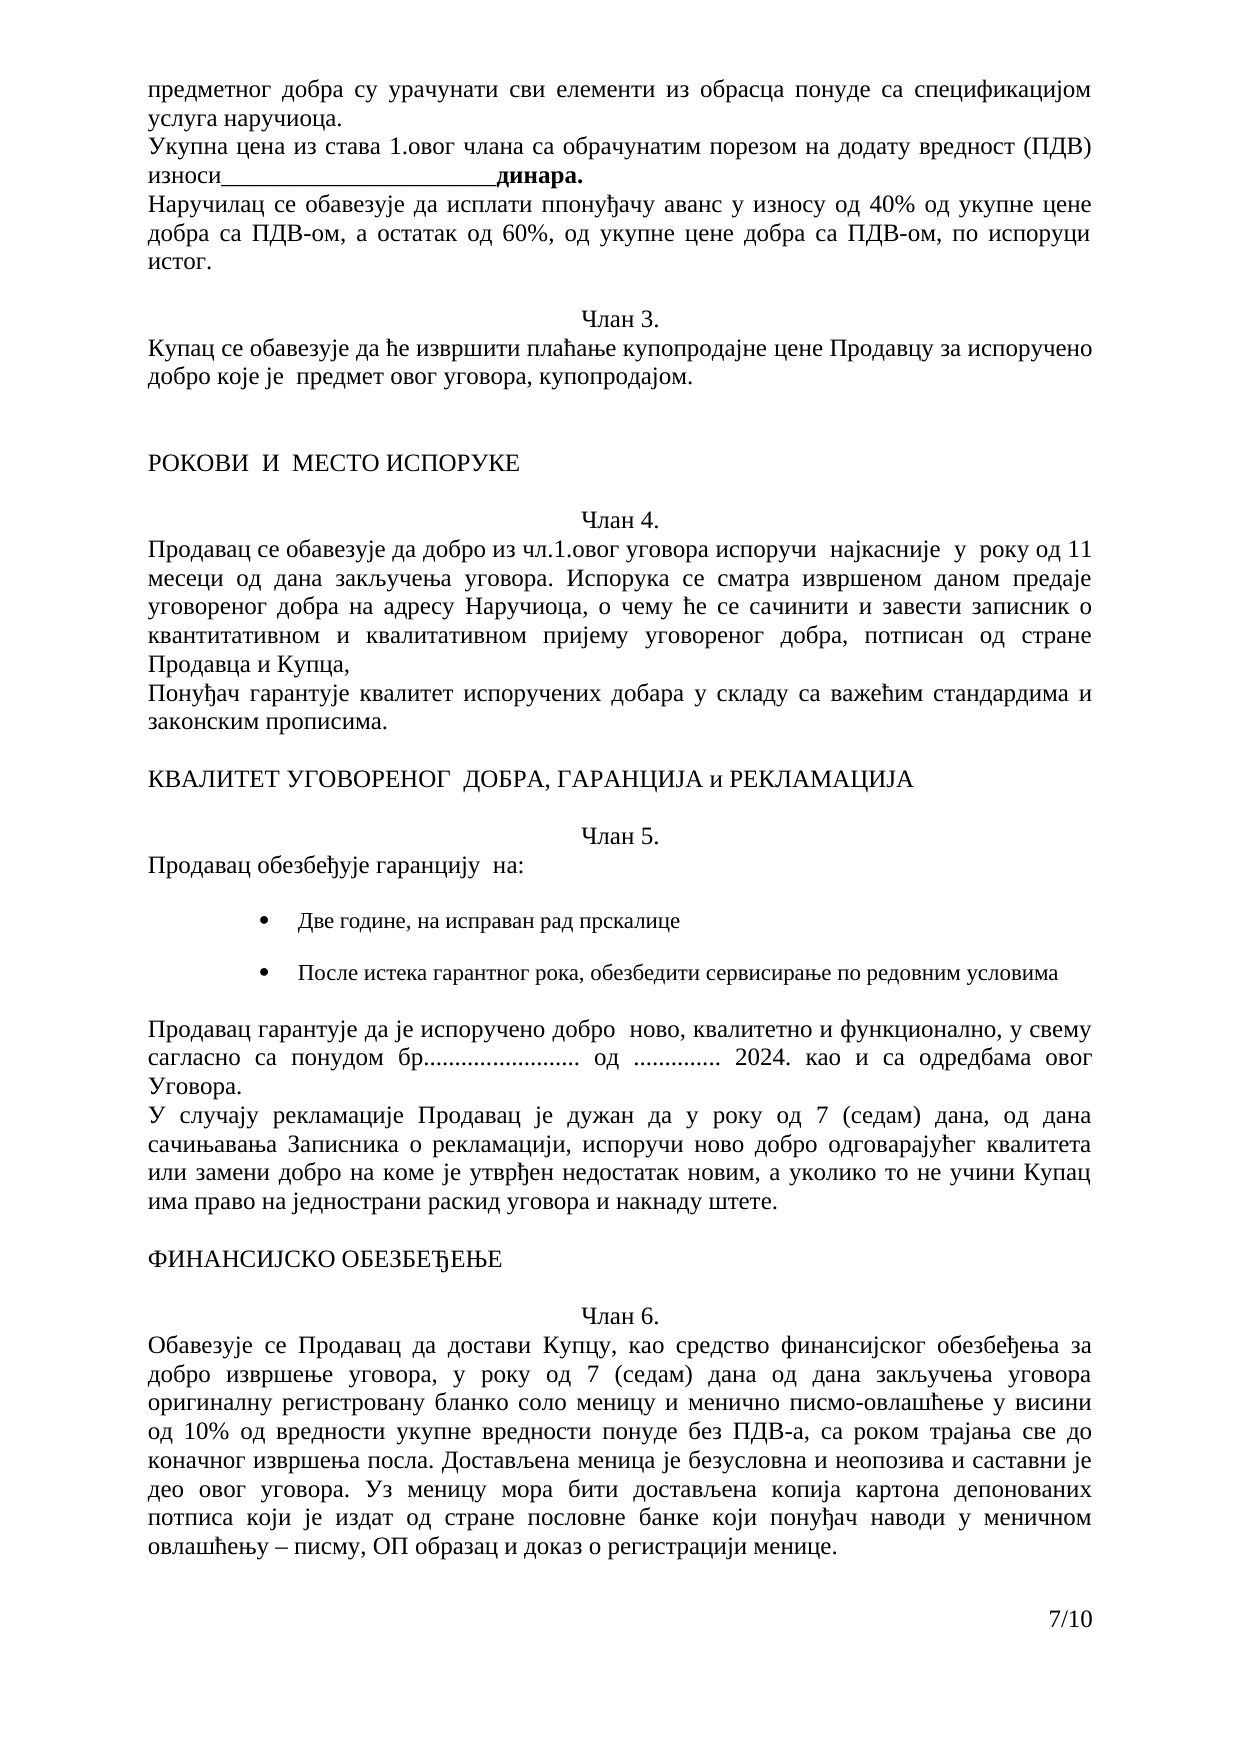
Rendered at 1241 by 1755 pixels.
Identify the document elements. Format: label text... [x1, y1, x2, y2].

text Купац се обавезује да ће извршити плаћање купопродајне цене Продавцу за испоручено добро које је предмет овог уговора, купопродајом. [148, 333, 1093, 390]
text Обавезује се Продавац да достави Купцу, као средство финансијског обезбеђења за добро извршење уговора, у року од 7 (седам) дана од дана закључења уговора оригиналну регистровану бланко соло меницу и менично писмо-овлашћење у висини од 10% од вредности укупне вредности понуде без ПДВ-а, са роком трајања све до коначног извршења посла. Достављена меница је безусловна и неопозива и саставни је део овог уговора. Уз меницу мора бити достављена копија картона депонованих потписа који је издат од стране пословне банке који понуђач наводи у меничном овлашћењу – писму, ОП образац и доказ о регистрацији менице. [148, 1330, 1093, 1560]
text Члан 3. [148, 304, 1093, 333]
text Наручилац се обавезује да исплати ппонуђачу аванс у износу од 40% од укупне цене добра са ПДВ-ом, а остатак од 60%, од укупне цене добра са ПДВ-ом, по испоруци истог. [148, 189, 1093, 275]
text У случају рекламације Продавац је дужан да у року од 7 (седам) дана, од дана сачињавања Записника о рекламацији, испоручи ново добро одговарајућег квалитета или замени добро на коме је утврђен недостатак новим, а уколико то не учини Купац има право на једнострани раскид уговора и накнаду штете. [148, 1100, 1093, 1215]
text Продавац се обавезује да добро из чл.1.овог уговора испоручи најкасније у року од 11 месеци од дана закључења уговора. Испорука се сматра извршеном даном предаје уговореног добра на адресу Наручиоца, о чему ће се сачинити и завести записник о квантитативном и квалитативном пријему уговореног добра, потписан од стране Продавца и Купца, [148, 534, 1093, 678]
text Продавац обезбеђује гаранцију на: [148, 850, 1093, 879]
text Члан 6. [148, 1301, 1093, 1330]
text ФИНАНСИЈСКО ОБЕЗБЕЂЕЊЕ [148, 1244, 1093, 1272]
text Члан 5. [148, 821, 1093, 850]
text предметног добра су урачунати сви елементи из обрасца понуде са спецификацијом услуга наручиоца. [148, 74, 1093, 131]
text КВАЛИТЕТ УГОВОРЕНОГ ДОБРА, ГАРАНЦИЈА и РЕКЛАМАЦИЈА [148, 764, 1093, 793]
text Укупна цена из става 1.овог члана са обрачунатим порезом на додату вредност (ПДВ) износи______________________динара. [148, 131, 1093, 189]
text Понуђач гарантује квалитет испоручених добара у складу са важећим стандардима и законским прописима. [148, 678, 1093, 735]
text Продавац гарантује да је испоручено добро ново, квалитетнo и функционалнo, у свему сагласно са понудом бр......................... од .............. 2024. као и са одредбама овог Уговора. [148, 1014, 1093, 1100]
text Члан 4. [148, 505, 1093, 534]
text РОКОВИ И МЕСТО ИСПОРУКЕ [148, 448, 1093, 476]
list Две године, на исправан рад прскалице [260, 908, 1093, 934]
list После истека гарантног рока, обезбедити сервисирање по редовним условима [260, 959, 1093, 985]
